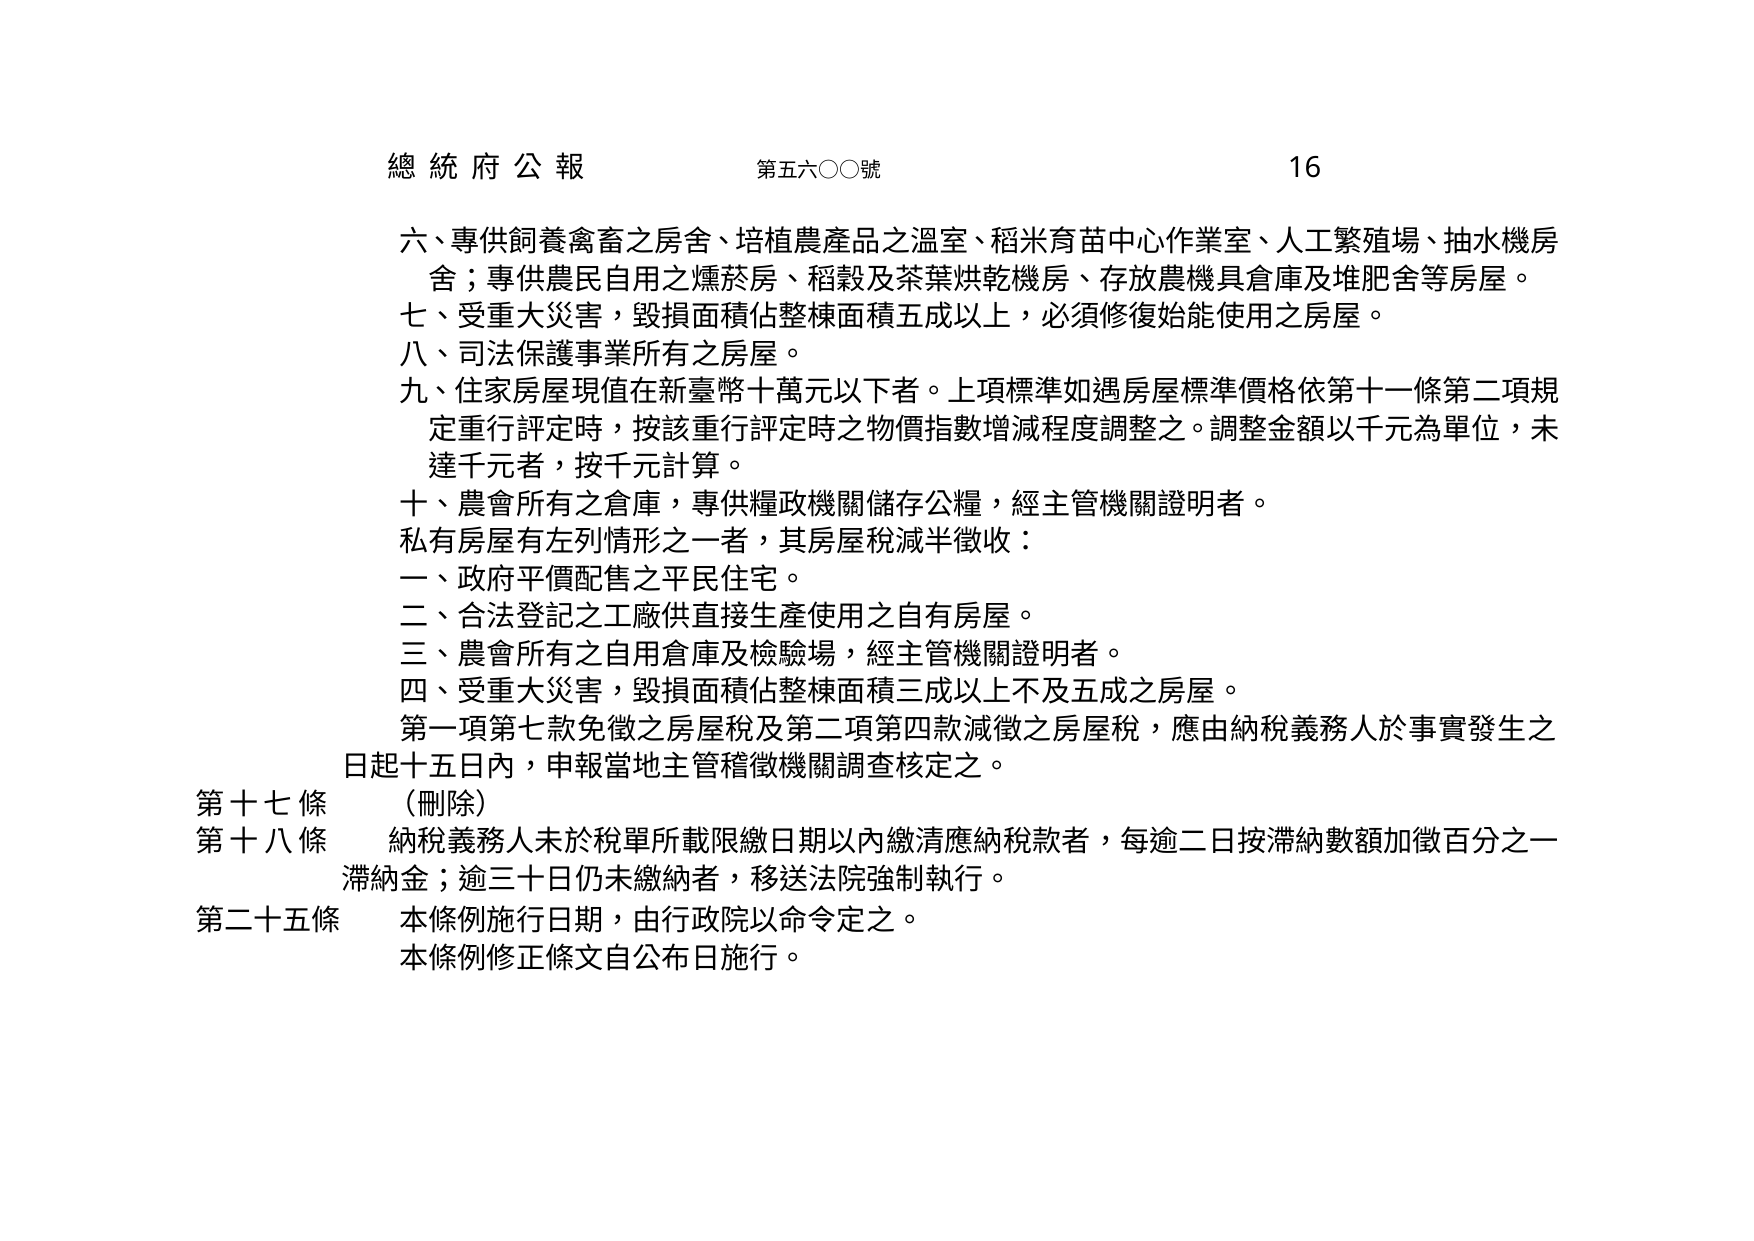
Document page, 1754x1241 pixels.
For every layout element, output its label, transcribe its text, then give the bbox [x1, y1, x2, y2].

text 三、農會所有之自用倉庫及檢驗場，經主管機關證明者。 [399, 634, 1559, 672]
text 二、合法登記之工廠供直接生產使用之自有房屋。 [399, 597, 1559, 634]
text 八、司法保護事業所有之房屋。 [399, 334, 1559, 372]
text 四、受重大災害，毀損面積佔整棟面積三成以上不及五成之房屋。 [399, 672, 1559, 709]
text 六、專供飼養禽畜之房舍、培植農產品之溫室、稻米育苗中心作業室、人工繁殖場、抽水機房舍；專供農民自用之燻菸房、稻穀及茶葉烘乾機房、存放農機具倉庫及堆肥舍等房屋。 [399, 222, 1559, 297]
text 第一項第七款免徵之房屋稅及第二項第四款減徵之房屋稅，應由納稅義務人於事實發生之日起十五日內，申報當地主管稽徵機關調查核定之。 [341, 709, 1559, 784]
text 私有房屋有左列情形之一者，其房屋稅減半徵收： [341, 522, 1559, 559]
text 七、受重大災害，毀損面積佔整棟面積五成以上，必須修復始能使用之房屋。 [399, 297, 1559, 334]
text 第十八條 納稅義務人未於稅單所載限繳日期以內繳清應納稅款者，每逾二日按滯納數額加徵百分之一滯納金；逾三十日仍未繳納者，移送法院強制執行。 [195, 822, 1559, 897]
text 一、政府平價配售之平民住宅。 [399, 559, 1559, 597]
text 第二十五條 本條例施行日期，由行政院以命令定之。 [195, 897, 1559, 938]
text 本條例修正條文自公布日施行。 [341, 938, 1559, 976]
text 十、農會所有之倉庫，專供糧政機關儲存公糧，經主管機關證明者。 [399, 484, 1559, 522]
text 九、住家房屋現值在新臺幣十萬元以下者。上項標準如遇房屋標準價格依第十一條第二項規定重行評定時，按該重行評定時之物價指數增減程度調整之。調整金額以千元為單位，未達千元者，按千元計算。 [399, 372, 1559, 484]
text 第十七條 （刪除） [195, 784, 1559, 822]
